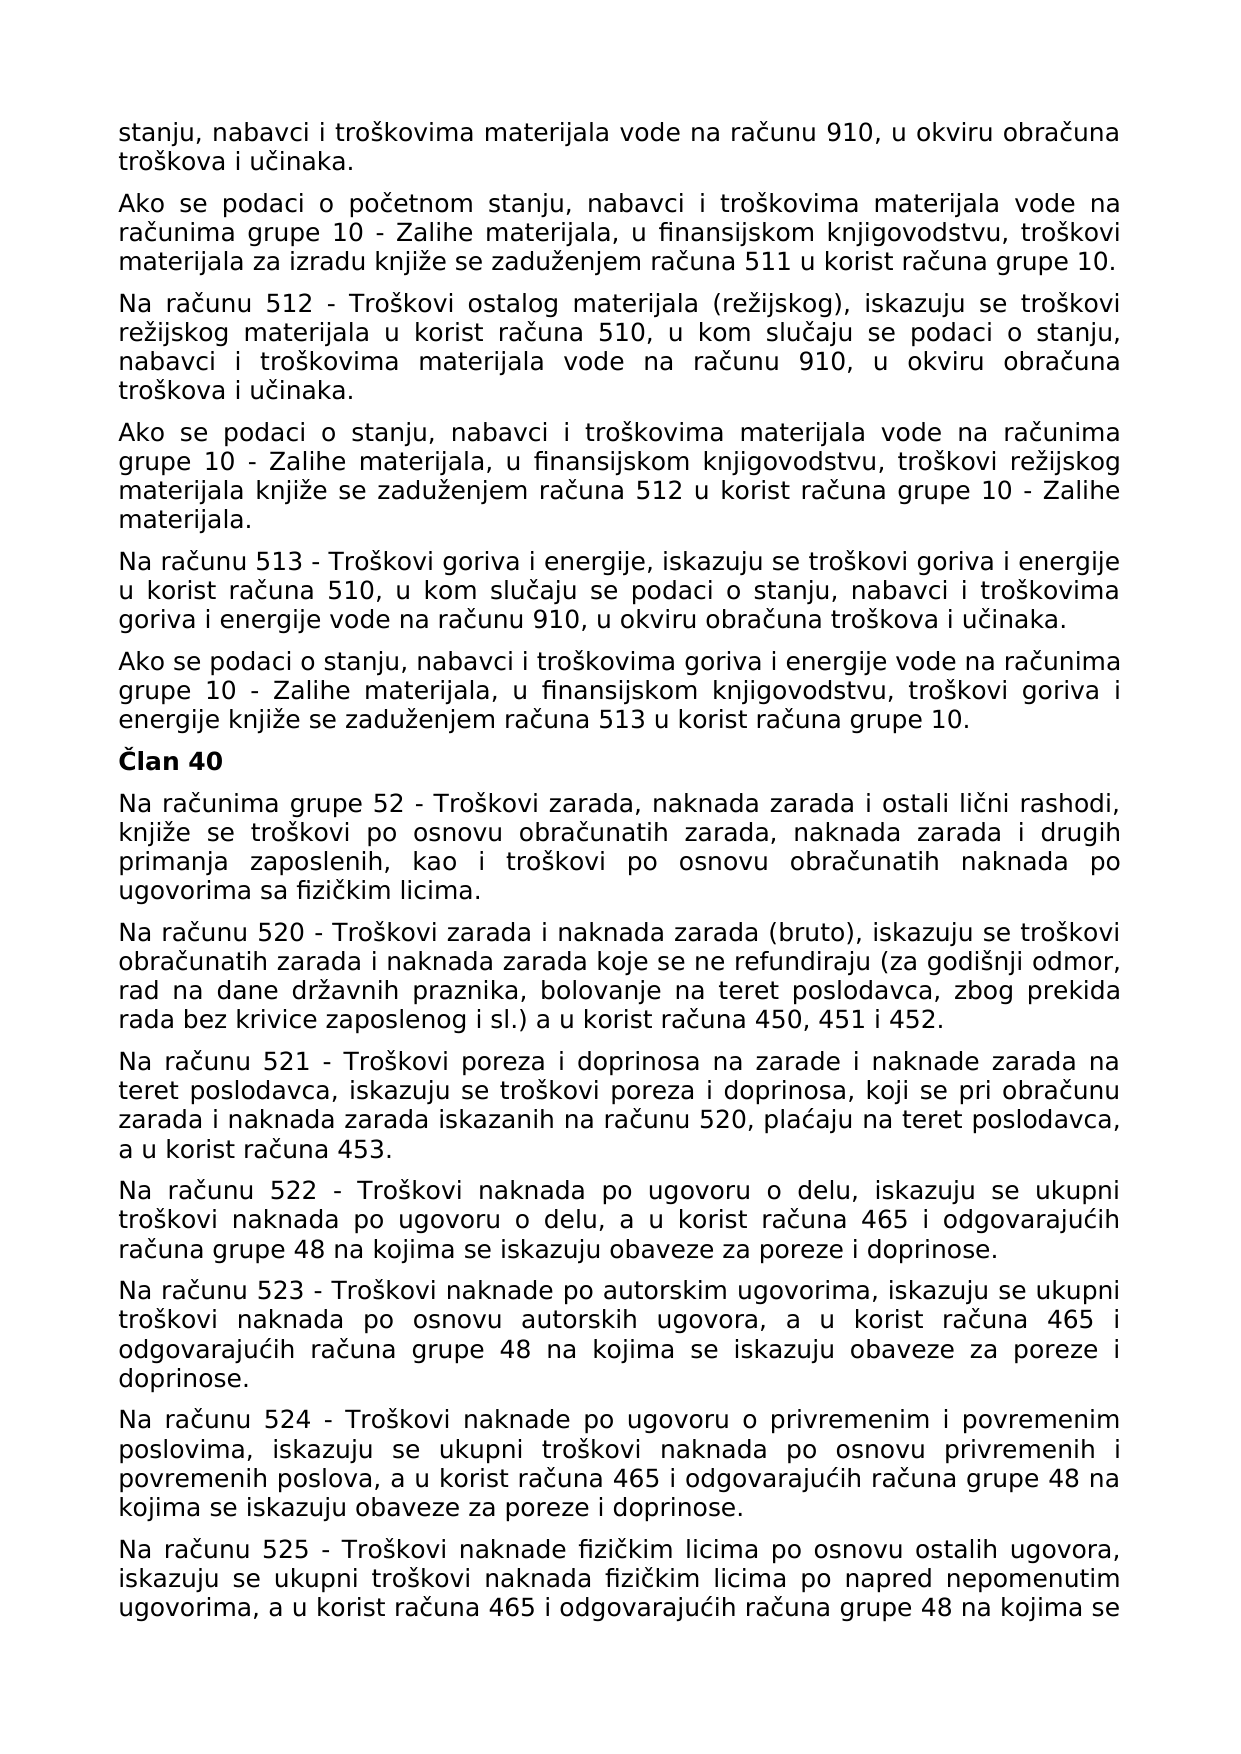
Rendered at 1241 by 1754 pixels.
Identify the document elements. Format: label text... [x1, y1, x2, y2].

text Na računu 520 - Troškovi zarada i naknada zarada (bruto), iskazuju se troškovi obračunatih zarada i naknada zarada koje se ne refundiraju (za godišnji odmor, rad na dane državnih praznika, bolovanje na teret poslodavca, zbog prekida rada bez krivice zaposlenog i sl.) a u korist računa 450, 451 i 452. [118, 918, 1122, 1035]
text Na računu 524 - Troškovi naknade po ugovoru o privremenim i povremenim poslovima, iskazuju se ukupni troškovi naknada po osnovu privremenih i povremenih poslova, a u korist računa 465 i odgovarajućih računa grupe 48 na kojima se iskazuju obaveze za poreze i doprinose. [118, 1406, 1122, 1522]
text Ako se podaci o stanju, nabavci i troškovima materijala vode na računima grupe 10 - Zalihe materijala, u finansijskom knjigovodstvu, troškovi režijskog materijala knjiže se zaduženjem računa 512 u korist računa grupe 10 - Zalihe materijala. [118, 418, 1122, 535]
text stanju, nabavci i troškovima materijala vode na računu 910, u okviru obračuna troškova i učinaka. [118, 118, 1122, 176]
text Član 40 [118, 747, 1122, 776]
text Na računima grupe 52 - Troškovi zarada, naknada zarada i ostali lični rashodi, knjiže se troškovi po osnovu obračunatih zarada, naknada zarada i drugih primanja zaposlenih, kao i troškovi po osnovu obračunatih naknada po ugovorima sa fizičkim licima. [118, 789, 1122, 906]
text Na računu 512 - Troškovi ostalog materijala (režijskog), iskazuju se troškovi režijskog materijala u korist računa 510, u kom slučaju se podaci o stanju, nabavci i troškovima materijala vode na računu 910, u okviru obračuna troškova i učinaka. [118, 289, 1122, 406]
text Na računu 513 - Troškovi goriva i energije, iskazuju se troškovi goriva i energije u korist računa 510, u kom slučaju se podaci o stanju, nabavci i troškovima goriva i energije vode na računu 910, u okviru obračuna troškova i učinaka. [118, 547, 1122, 635]
text Ako se podaci o stanju, nabavci i troškovima goriva i energije vode na računima grupe 10 - Zalihe materijala, u finansijskom knjigovodstvu, troškovi goriva i energije knjiže se zaduženjem računa 513 u korist računa grupe 10. [118, 647, 1122, 735]
text Ako se podaci o početnom stanju, nabavci i troškovima materijala vode na računima grupe 10 - Zalihe materijala, u finansijskom knjigovodstvu, troškovi materijala za izradu knjiže se zaduženjem računa 511 u korist računa grupe 10. [118, 189, 1122, 276]
text Na računu 525 - Troškovi naknade fizičkim licima po osnovu ostalih ugovora, iskazuju se ukupni troškovi naknada fizičkim licima po napred nepomenutim ugovorima, a u korist računa 465 i odgovarajućih računa grupe 48 na kojima se [118, 1535, 1122, 1622]
text Na računu 522 - Troškovi naknada po ugovoru o delu, iskazuju se ukupni troškovi naknada po ugovoru o delu, a u korist računa 465 i odgovarajućih računa grupe 48 na kojima se iskazuju obaveze za poreze i doprinose. [118, 1176, 1122, 1264]
text Na računu 521 - Troškovi poreza i doprinosa na zarade i naknade zarada na teret poslodavca, iskazuju se troškovi poreza i doprinosa, koji se pri obračunu zarada i naknada zarada iskazanih na računu 520, plaćaju na teret poslodavca, a u korist računa 453. [118, 1047, 1122, 1164]
text Na računu 523 - Troškovi naknade po autorskim ugovorima, iskazuju se ukupni troškovi naknada po osnovu autorskih ugovora, a u korist računa 465 i odgovarajućih računa grupe 48 na kojima se iskazuju obaveze za poreze i doprinose. [118, 1276, 1122, 1393]
